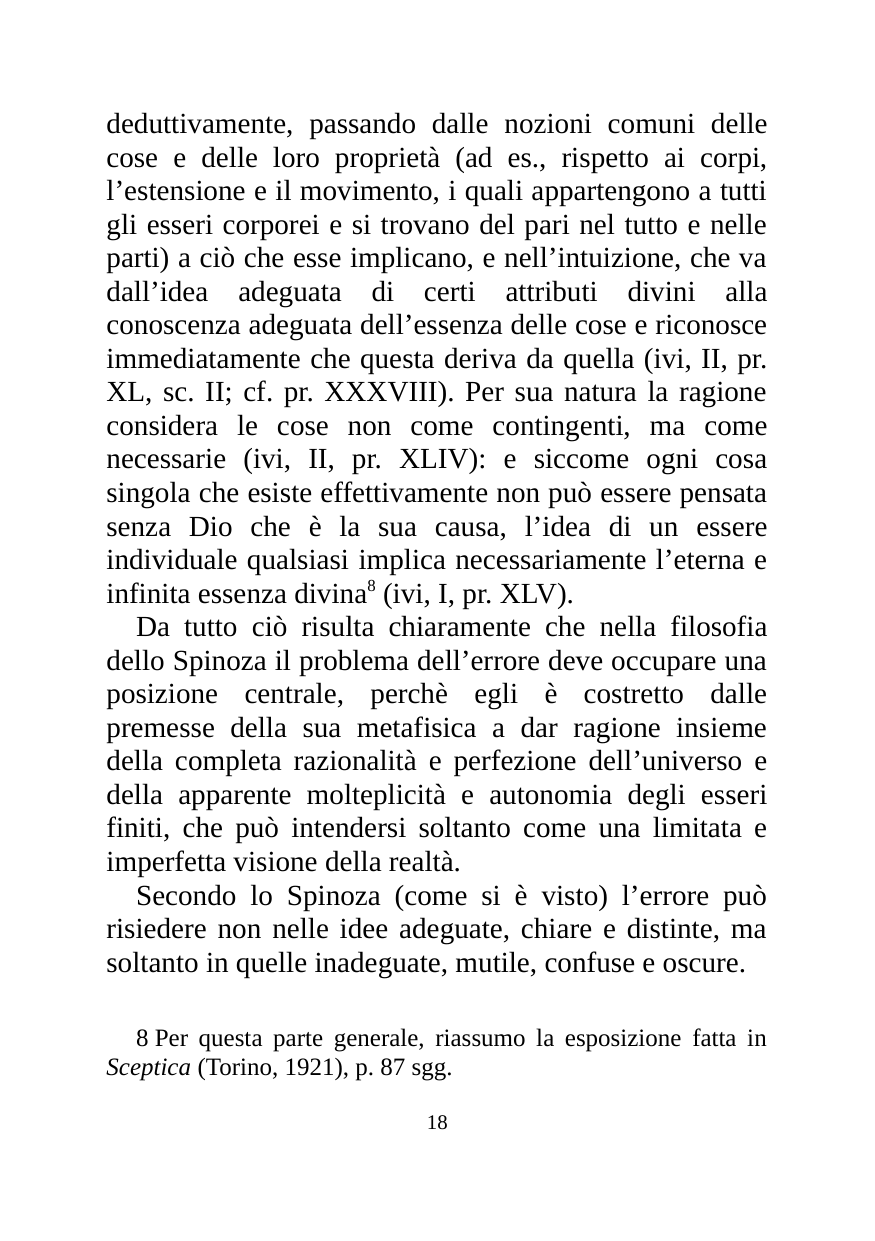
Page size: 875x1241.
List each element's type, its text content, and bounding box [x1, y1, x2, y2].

text Secondo lo Spinoza (come si è visto) l’errore può risiedere non nelle idee adeguate, chiare e distinte, ma soltanto in quelle inadeguate, mutile, confuse e oscure. [106, 878, 768, 978]
text Da tutto ciò risulta chiaramente che nella filosofia dello Spinoza il problema dell’errore deve occupare una posizione centrale, perchè egli è costretto dalle premesse della sua metafisica a dar ragione insieme della completa razionalità e perfezione dell’universo e della apparente molteplicità e autonomia degli esseri finiti, che può intendersi soltanto come una limitata e imperfetta visione della realtà. [106, 609, 768, 878]
text Per questa parte generale, riassumo la esposizione fatta in Sceptica (Torino, 1921), p. 87 sgg. [106, 1023, 768, 1080]
text deduttivamente, passando dalle nozioni comuni delle cose e delle loro proprietà (ad es., rispetto ai corpi, l’estensione e il movimento, i quali appartengono a tutti gli esseri corporei e si trovano del pari nel tutto e nelle parti) a ciò che esse implicano, e nell’intuizione, che va dall’idea adeguata di certi attributi divini alla conoscenza adeguata dell’essenza delle cose e riconosce immediatamente che questa deriva da quella (ivi, II, pr. XL, sc. II; cf. pr. XXXVIII). Per sua natura la ragione considera le cose non come contingenti, ma come necessarie (ivi, II, pr. XLIV): e siccome ogni cosa singola che esiste effettivamente non può essere pensata senza Dio che è la sua causa, l’idea di un essere individuale qualsiasi implica necessariamente l’eterna e infinita essenza divina (ivi, I, pr. XLV). [106, 106, 768, 609]
